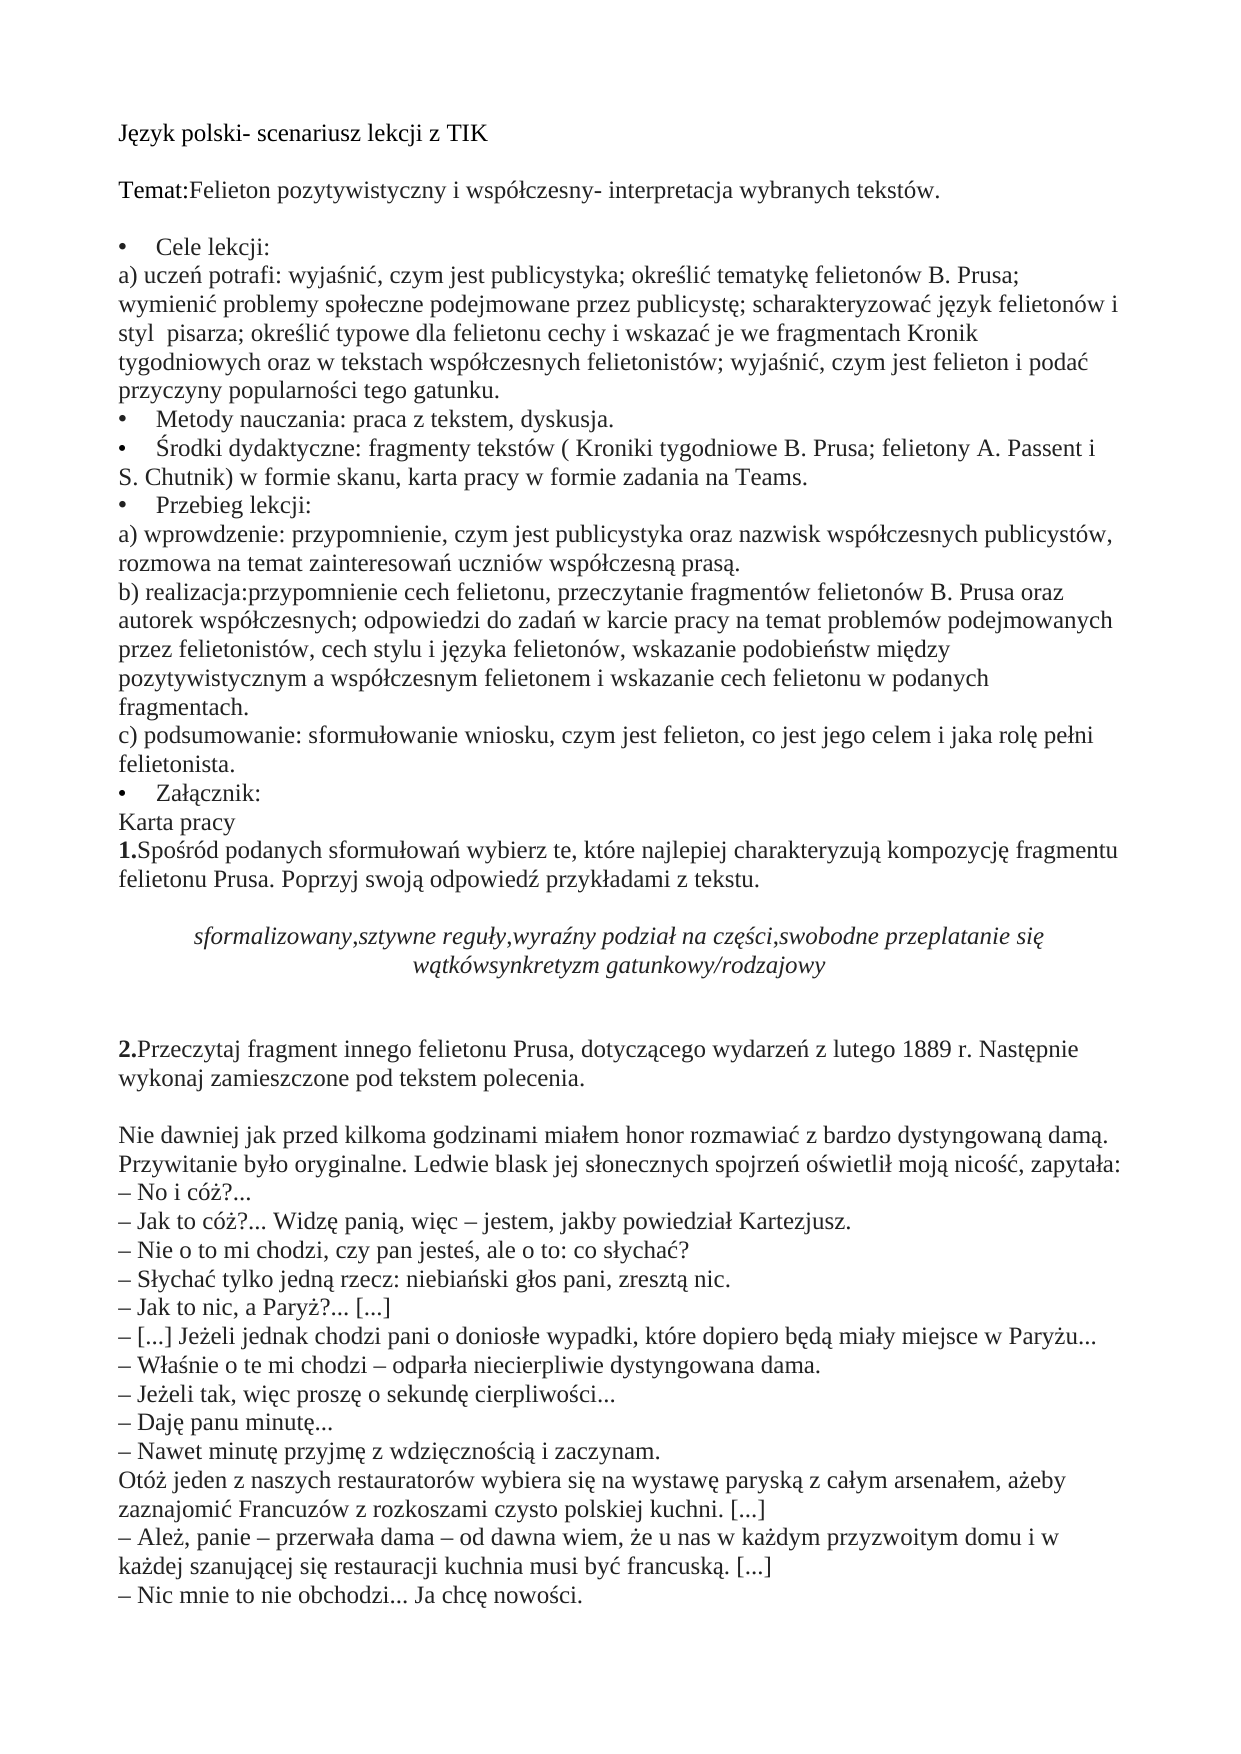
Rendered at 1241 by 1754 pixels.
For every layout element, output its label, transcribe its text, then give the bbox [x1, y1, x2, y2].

text 1.Spośród podanych sformułowań wybierz te, które najlepiej charakteryzują kompozycję fragmentu felietonu Prusa. Poprzyj swoją odpowiedź przykładami z tekstu. [118, 835, 1122, 893]
text – Nic mnie to nie obchodzi... Ja chcę nowości. [118, 1580, 1122, 1609]
text – Daję panu minutę... [118, 1407, 1122, 1436]
text – Ależ, panie – przerwała dama – od dawna wiem, że u nas w każdym przyzwoitym domu i w każdej szanującej się restauracji kuchnia musi być francuską. [...] [118, 1522, 1122, 1580]
text Temat:Felieton pozytywistyczny i współczesny- interpretacja wybranych tekstów. [118, 175, 1122, 204]
text a) uczeń potrafi: wyjaśnić, czym jest publicystyka; określić tematykę felietonów B. Prusa; wymienić problemy społeczne podejmowane przez publicystę; scharakteryzować język felietonów i styl pisarza; określić typowe dla felietonu cechy i wskazać je we fragmentach Kronik tygodniowych oraz w tekstach współczesnych felietonistów; wyjaśnić, czym jest felieton i podać przyczyny popularności tego gatunku. [118, 260, 1122, 404]
text – Jeżeli tak, więc proszę o sekundę cierpliwości... [118, 1379, 1122, 1407]
text – Właśnie o te mi chodzi – odparła niecierpliwie dystyngowana dama. [118, 1350, 1122, 1379]
list Przebieg lekcji: [81, 490, 1122, 519]
text Nie dawniej jak przed kilkoma godzinami miałem honor rozmawiać z bardzo dystyngowaną damą. Przywitanie było oryginalne. Ledwie blask jej słonecznych spojrzeń oświetlił moją nicość, zapytała: [118, 1120, 1122, 1177]
text – Słychać tylko jedną rzecz: niebiański głos pani, zresztą nic. [118, 1264, 1122, 1292]
text b) realizacja:przypomnienie cech felietonu, przeczytanie fragmentów felietonów B. Prusa oraz autorek współczesnych; odpowiedzi do zadań w karcie pracy na temat problemów podejmowanych przez felietonistów, cech stylu i języka felietonów, wskazanie podobieństw między pozytywistycznym a współczesnym felietonem i wskazanie cech felietonu w podanych fragmentach. [118, 577, 1122, 720]
text c) podsumowanie: sformułowanie wniosku, czym jest felieton, co jest jego celem i jaka rolę pełni felietonista. [118, 720, 1122, 778]
text – Nie o to mi chodzi, czy pan jesteś, ale o to: co słychać? [118, 1235, 1122, 1264]
text 2.Przeczytaj fragment innego felietonu Prusa, dotyczącego wydarzeń z lutego 1889 r. Następnie wykonaj zamieszczone pod tekstem polecenia. [118, 1034, 1122, 1092]
list Środki dydaktyczne: fragmenty tekstów ( Kroniki tygodniowe B. Prusa; felietony A. Passent i S. Chutnik) w formie skanu, karta pracy w formie zadania na Teams. [81, 433, 1122, 490]
text – [...] Jeżeli jednak chodzi pani o doniosłe wypadki, które dopiero będą miały miejsce w Paryżu... [118, 1321, 1122, 1350]
text a) wprowdzenie: przypomnienie, czym jest publicystyka oraz nazwisk współczesnych publicystów, rozmowa na temat zainteresowań uczniów współczesną prasą. [118, 519, 1122, 577]
list Załącznik: [81, 778, 1122, 807]
list Metody nauczania: praca z tekstem, dyskusja. [81, 404, 1122, 433]
text – Nawet minutę przyjmę z wdzięcznością i zaczynam. [118, 1436, 1122, 1465]
text Otóż jeden z naszych restauratorów wybiera się na wystawę paryską z całym arsenałem, ażeby zaznajomić Francuzów z rozkoszami czysto polskiej kuchni. [...] [118, 1465, 1122, 1522]
text Karta pracy [118, 807, 1122, 835]
text sformalizowany,sztywne reguły,wyraźny podział na części,swobodne przeplatanie się wątkówsynkretyzm gatunkowy/rodzajowy [118, 921, 1122, 978]
text – Jak to nic, a Paryż?... [...] [118, 1292, 1122, 1321]
list Cele lekcji: [81, 232, 1122, 260]
text – No i cóż?... [118, 1177, 1122, 1206]
text Język polski- scenariusz lekcji z TIK [118, 118, 1122, 147]
text – Jak to cóż?... Widzę panią, więc – jestem, jakby powiedział Kartezjusz. [118, 1206, 1122, 1235]
